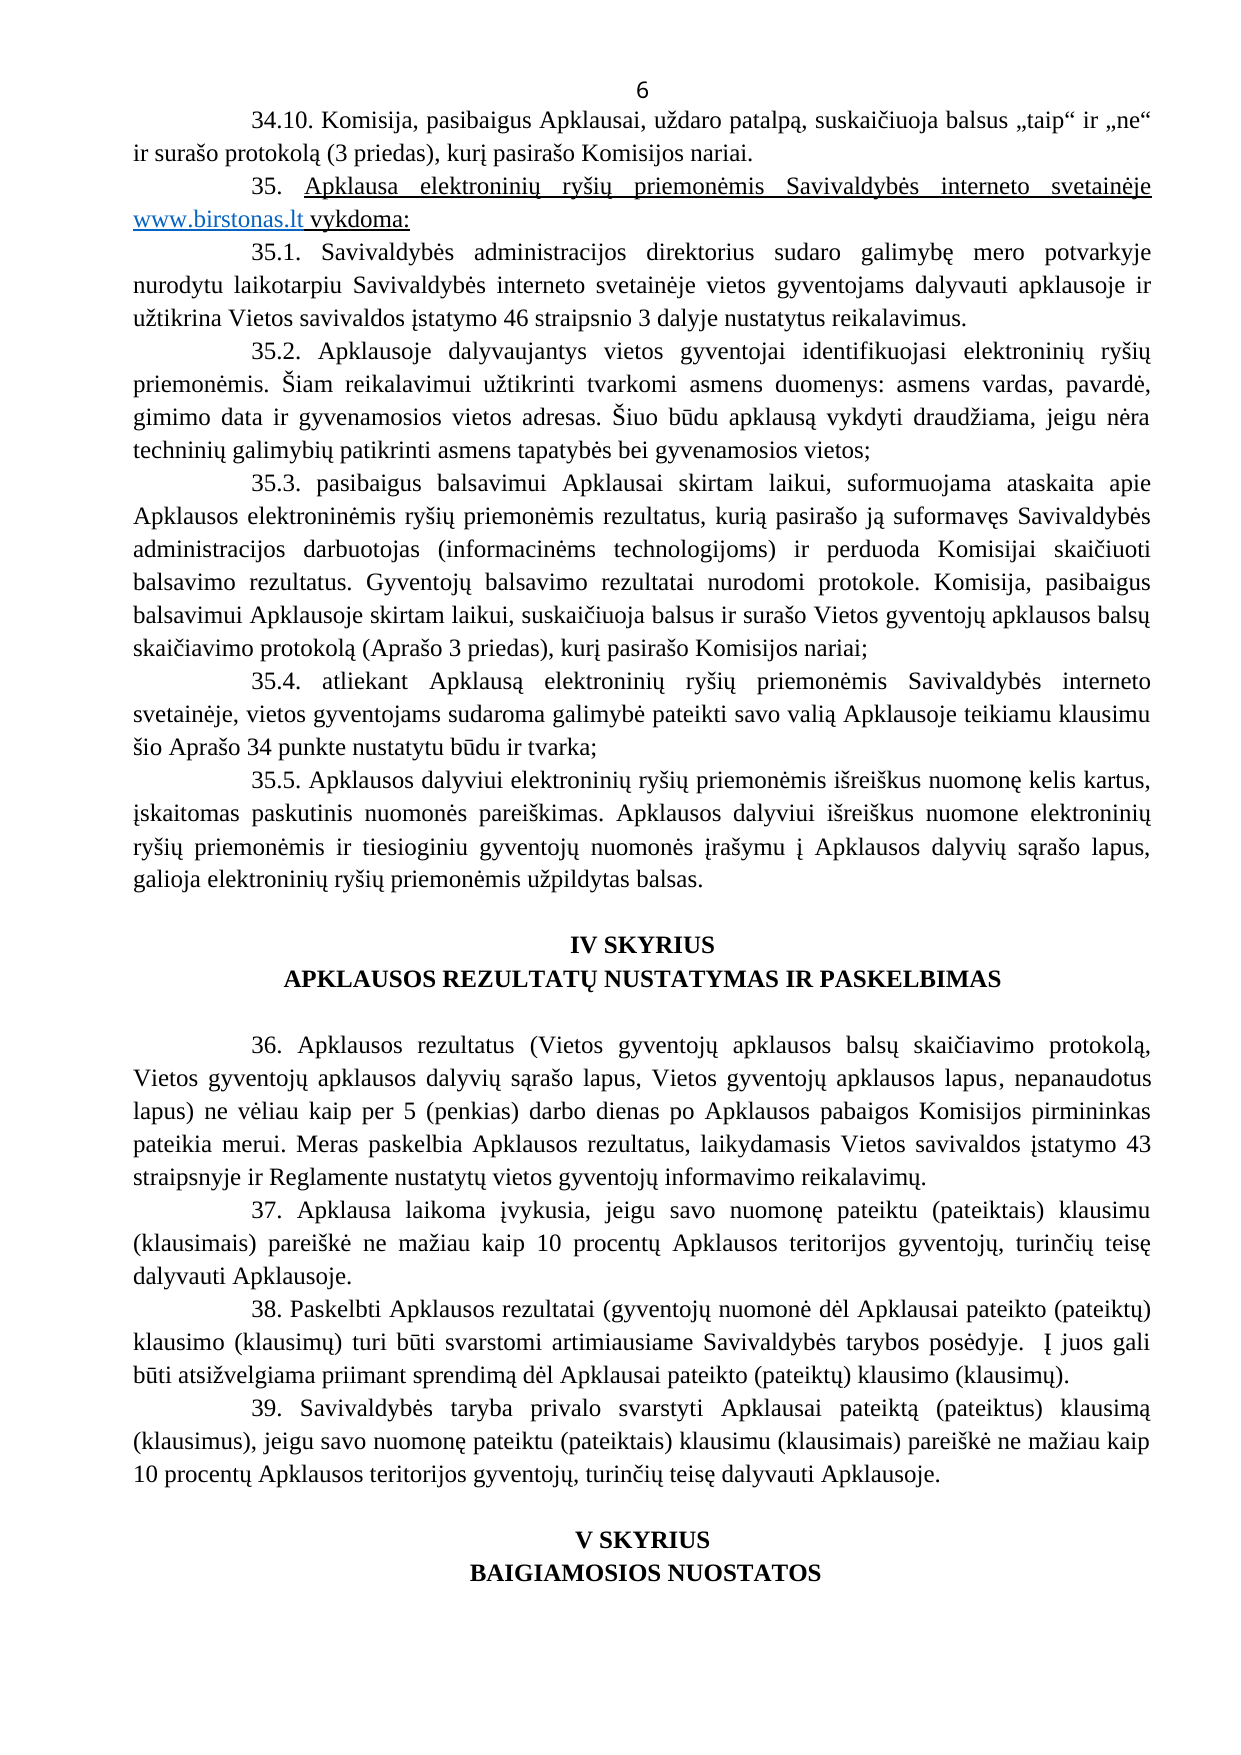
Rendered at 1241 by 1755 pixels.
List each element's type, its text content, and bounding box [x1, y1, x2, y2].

text BAIGIAMOSIOS NUOSTATOS [133, 1558, 1152, 1587]
text 35.3. pasibaigus balsavimui Apklausai skirtam laikui, suformuojama ataskaita apie Apklausos elektroninėmis ryšių priemonėmis rezultatus, kurią pasirašo ją suformavęs Savivaldybės administracijos darbuotojas (informacinėms technologijoms) ir perduoda Komisijai skaičiuoti balsavimo rezultatus. Gyventojų balsavimo rezultatai nurodomi protokole. Komisija, pasibaigus balsavimui Apklausoje skirtam laikui, suskaičiuoja balsus ir surašo Vietos gyventojų apklausos balsų skaičiavimo protokolą (Aprašo 3 priedas), kurį pasirašo Komisijos nariai; [133, 468, 1152, 662]
text 36. Apklausos rezultatus (Vietos gyventojų apklausos balsų skaičiavimo protokolą, Vietos gyventojų apklausos dalyvių sąrašo lapus, Vietos gyventojų apklausos lapus, nepanaudotus lapus) ne vėliau kaip per 5 (penkias) darbo dienas po Apklausos pabaigos Komisijos pirmininkas pateikia merui. Meras paskelbia Apklausos rezultatus, laikydamasis Vietos savivaldos įstatymo 43 straipsnyje ir Reglamente nustatytų vietos gyventojų informavimo reikalavimų. [133, 1030, 1152, 1191]
text 35.5. Apklausos dalyviui elektroninių ryšių priemonėmis išreiškus nuomonę kelis kartus, įskaitomas paskutinis nuomonės pareiškimas. Apklausos dalyviui išreiškus nuomone elektroninių ryšių priemonėmis ir tiesioginiu gyventojų nuomonės įrašymu į Apklausos dalyvių sąrašo lapus, galioja elektroninių ryšių priemonėmis užpildytas balsas. [133, 766, 1152, 893]
text 35.1. Savivaldybės administracijos direktorius sudaro galimybę mero potvarkyje nurodytu laikotarpiu Savivaldybės interneto svetainėje vietos gyventojams dalyvauti apklausoje ir užtikrina Vietos savivaldos įstatymo 46 straipsnio 3 dalyje nustatytus reikalavimus. [133, 237, 1152, 332]
text 39. Savivaldybės taryba privalo svarstyti Apklausai pateiktą (pateiktus) klausimą (klausimus), jeigu savo nuomonę pateiktu (pateiktais) klausimu (klausimais) pareiškė ne mažiau kaip 10 procentų Apklausos teritorijos gyventojų, turinčių teisę dalyvauti Apklausoje. [133, 1393, 1152, 1488]
text 35.2. Apklausoje dalyvaujantys vietos gyventojai identifikuojasi elektroninių ryšių priemonėmis. Šiam reikalavimui užtikrinti tvarkomi asmens duomenys: asmens vardas, pavardė, gimimo data ir gyvenamosios vietos adresas. Šiuo būdu apklausą vykdyti draudžiama, jeigu nėra techninių galimybių patikrinti asmens tapatybės bei gyvenamosios vietos; [133, 336, 1152, 464]
text 35.4. atliekant Apklausą elektroninių ryšių priemonėmis Savivaldybės interneto svetainėje, vietos gyventojams sudaroma galimybė pateikti savo valią Apklausoje teikiamu klausimu šio Aprašo 34 punkte nustatytu būdu ir tvarka; [133, 666, 1152, 761]
text IV SKYRIUS [133, 931, 1152, 959]
text 34.10. Komisija, pasibaigus Apklausai, uždaro patalpą, suskaičiuoja balsus „taip“ ir „ne“ ir surašo protokolą (3 priedas), kurį pasirašo Komisijos nariai. [133, 105, 1152, 167]
text 38. Paskelbti Apklausos rezultatai (gyventojų nuomonė dėl Apklausai pateikto (pateiktų) klausimo (klausimų) turi būti svarstomi artimiausiame Savivaldybės tarybos posėdyje. Į juos gali būti atsižvelgiama priimant sprendimą dėl Apklausai pateikto (pateiktų) klausimo (klausimų). [133, 1294, 1152, 1389]
text 35. Apklausa elektroninių ryšių priemonėmis Savivaldybės interneto svetainėje www.birstonas.lt vykdoma: [133, 171, 1152, 233]
text V SKYRIUS [133, 1525, 1152, 1554]
text 37. Apklausa laikoma įvykusia, jeigu savo nuomonę pateiktu (pateiktais) klausimu (klausimais) pareiškė ne mažiau kaip 10 procentų Apklausos teritorijos gyventojų, turinčių teisę dalyvauti Apklausoje. [133, 1195, 1152, 1289]
text APKLAUSOS REZULTATŲ NUSTATYMAS IR PASKELBIMAS [133, 964, 1152, 992]
